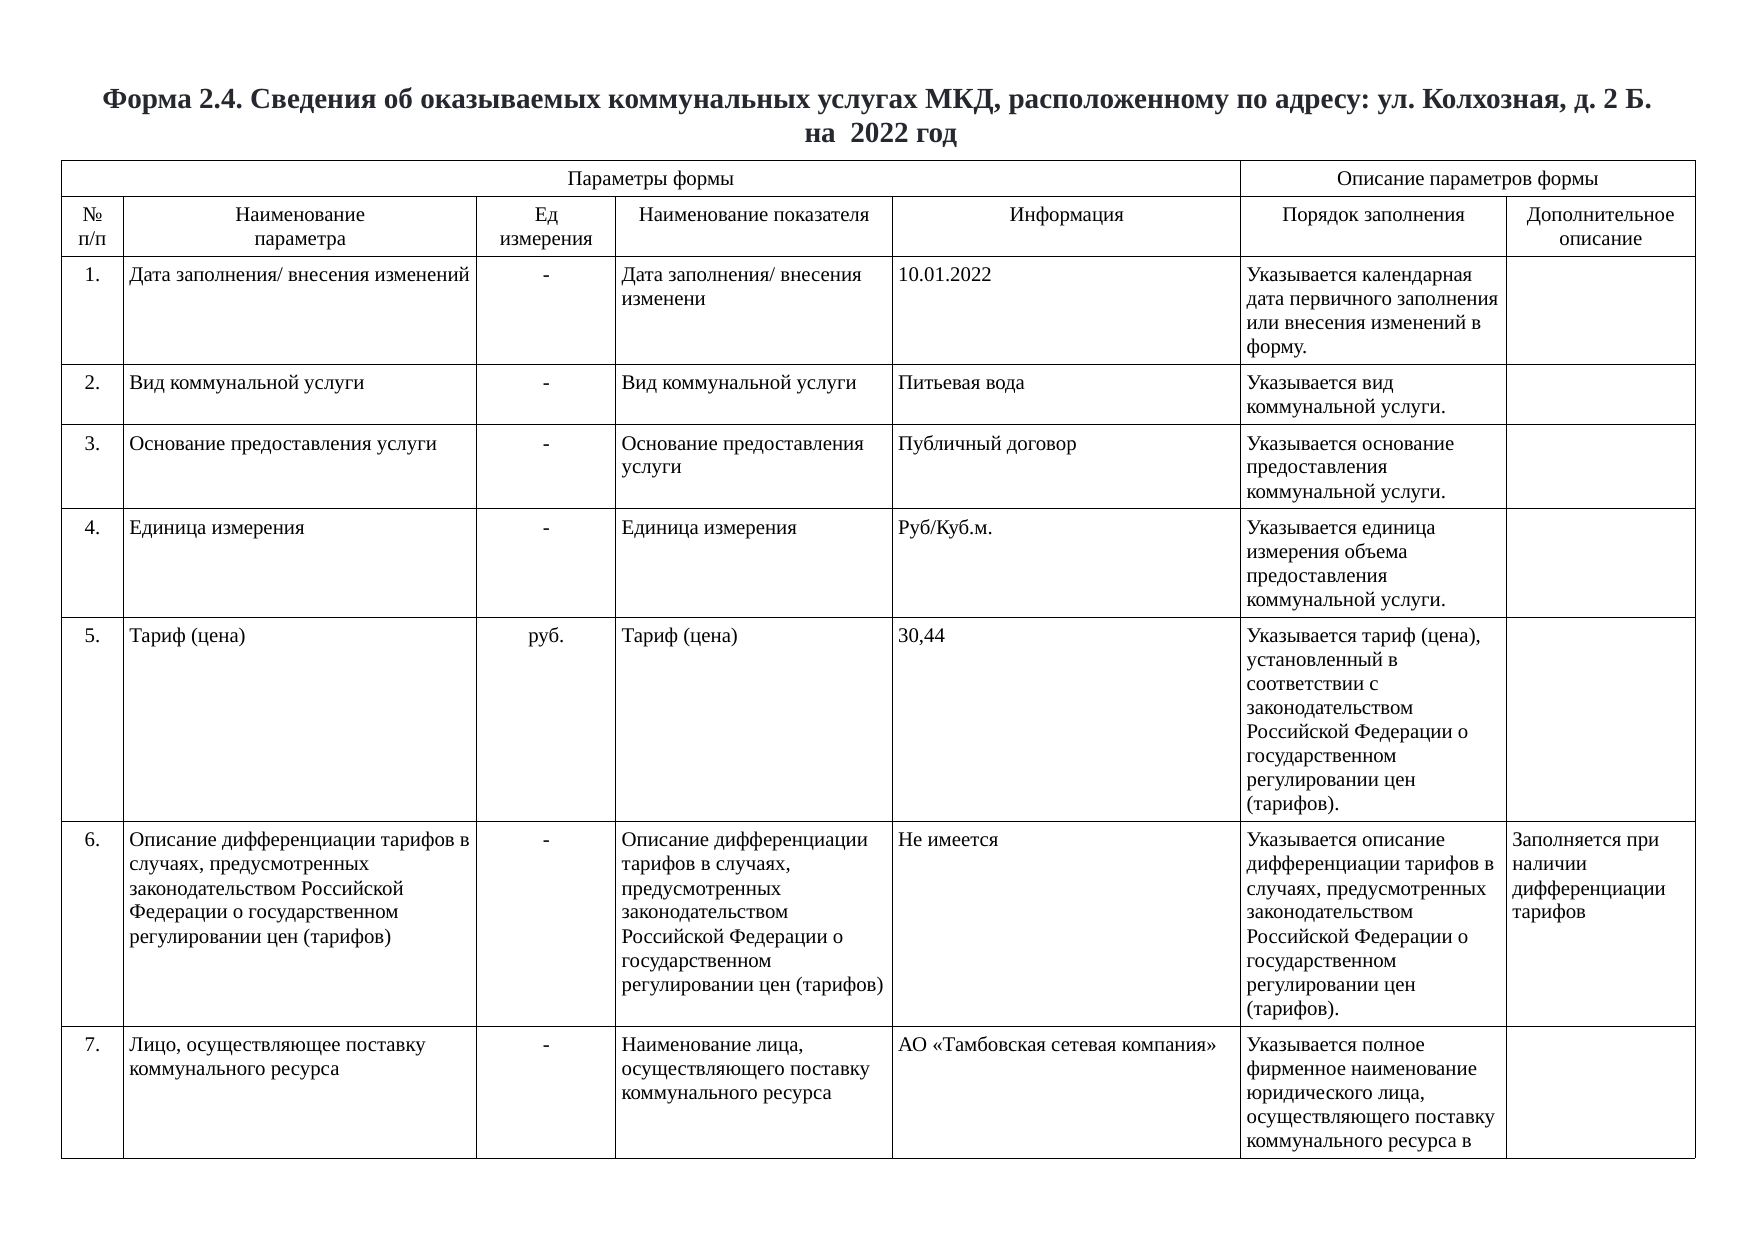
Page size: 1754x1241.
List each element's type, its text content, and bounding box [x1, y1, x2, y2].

table_cell Указывается описание дифференциации тарифов в случаях, предусмотренных законодательством Российской Федерации о государственном регулировании цен (тарифов). [1241, 822, 1506, 1026]
table_cell Тариф (цена) [124, 618, 476, 821]
table_cell руб. [477, 618, 615, 821]
table_cell 10.01.2022 [893, 257, 1240, 364]
table_cell Описание дифференциации тарифов в случаях, предусмотренных законодательством Российской Федерации о государственном регулировании цен (тарифов) [124, 822, 476, 1026]
table_cell Лицо, осуществляющее поставку коммунального ресурса [124, 1027, 476, 1158]
table_cell АО «Тамбовская сетевая компания» [893, 1027, 1240, 1158]
table_cell Единица измерения [616, 509, 892, 617]
table_cell - [477, 1027, 615, 1158]
table_cell Вид коммунальной услуги [616, 365, 892, 424]
table_cell Дата заполнения/ внесения изменени [616, 257, 892, 364]
table_cell [1507, 365, 1695, 424]
table_cell Описание дифференциации тарифов в случаях, предусмотренных законодательством Российской Федерации о государственном регулировании цен (тарифов) [616, 822, 892, 1026]
table_cell [1507, 257, 1695, 364]
table_cell Вид коммунальной услуги [124, 365, 476, 424]
table_cell Основание предоставления услуги [616, 425, 892, 508]
table_cell Наименование параметра [124, 197, 476, 256]
table_header Описание параметров формы [1241, 161, 1695, 196]
table_cell [1507, 509, 1695, 617]
table_cell 5. [62, 618, 123, 821]
table_cell Наименование лица, осуществляющего поставку коммунального ресурса [616, 1027, 892, 1158]
table_cell - [477, 425, 615, 508]
table_cell 30,44 [893, 618, 1240, 821]
table_cell Указывается полное фирменное наименование юридического лица, осуществляющего поставку коммунального ресурса в [1241, 1027, 1506, 1158]
table_cell Единица измерения [124, 509, 476, 617]
table_cell Питьевая вода [893, 365, 1240, 424]
table_cell 7. [62, 1027, 123, 1158]
table_cell Указывается единица измерения объема предоставления коммунальной услуги. [1241, 509, 1506, 617]
table_header Параметры формы [62, 161, 1240, 196]
table_cell 4. [62, 509, 123, 617]
table_cell № п/п [62, 197, 123, 256]
table_cell Основание предоставления услуги [124, 425, 476, 508]
table_cell Порядок заполнения [1241, 197, 1506, 256]
table_cell - [477, 822, 615, 1026]
table_cell [1507, 618, 1695, 821]
table_cell Руб/Куб.м. [893, 509, 1240, 617]
table_cell Тариф (цена) [616, 618, 892, 821]
table_cell 6. [62, 822, 123, 1026]
table_cell - [477, 509, 615, 617]
table_cell Указывается основание предоставления коммунальной услуги. [1241, 425, 1506, 508]
table_cell Дополнительное описание [1507, 197, 1695, 256]
table_cell Не имеется [893, 822, 1240, 1026]
table_cell 1. [62, 257, 123, 364]
table_cell Наименование показателя [616, 197, 892, 256]
table_cell Информация [893, 197, 1240, 256]
table_cell Указывается вид коммунальной услуги. [1241, 365, 1506, 424]
table_cell - [477, 257, 615, 364]
table_cell Заполняется при наличии дифференциации тарифов [1507, 822, 1695, 1026]
table_cell Указывается календарная дата первичного заполнения или внесения изменений в форму. [1241, 257, 1506, 364]
text Форма 2.4. Сведения об оказываемых коммунальных услугах МКД, расположенному по адресу: ул. Колхозная, д. 2 Б. на 2022 год [59, 81, 1695, 148]
table_cell Публичный договор [893, 425, 1240, 508]
table_cell [1507, 425, 1695, 508]
table_cell 2. [62, 365, 123, 424]
table_cell Дата заполнения/ внесения изменений [124, 257, 476, 364]
table_cell Указывается тариф (цена), установленный в соответствии с законодательством Российской Федерации о государственном регулировании цен (тарифов). [1241, 618, 1506, 821]
table_cell [1507, 1027, 1695, 1158]
table_cell Ед измерения [477, 197, 615, 256]
table_cell 3. [62, 425, 123, 508]
table_cell - [477, 365, 615, 424]
